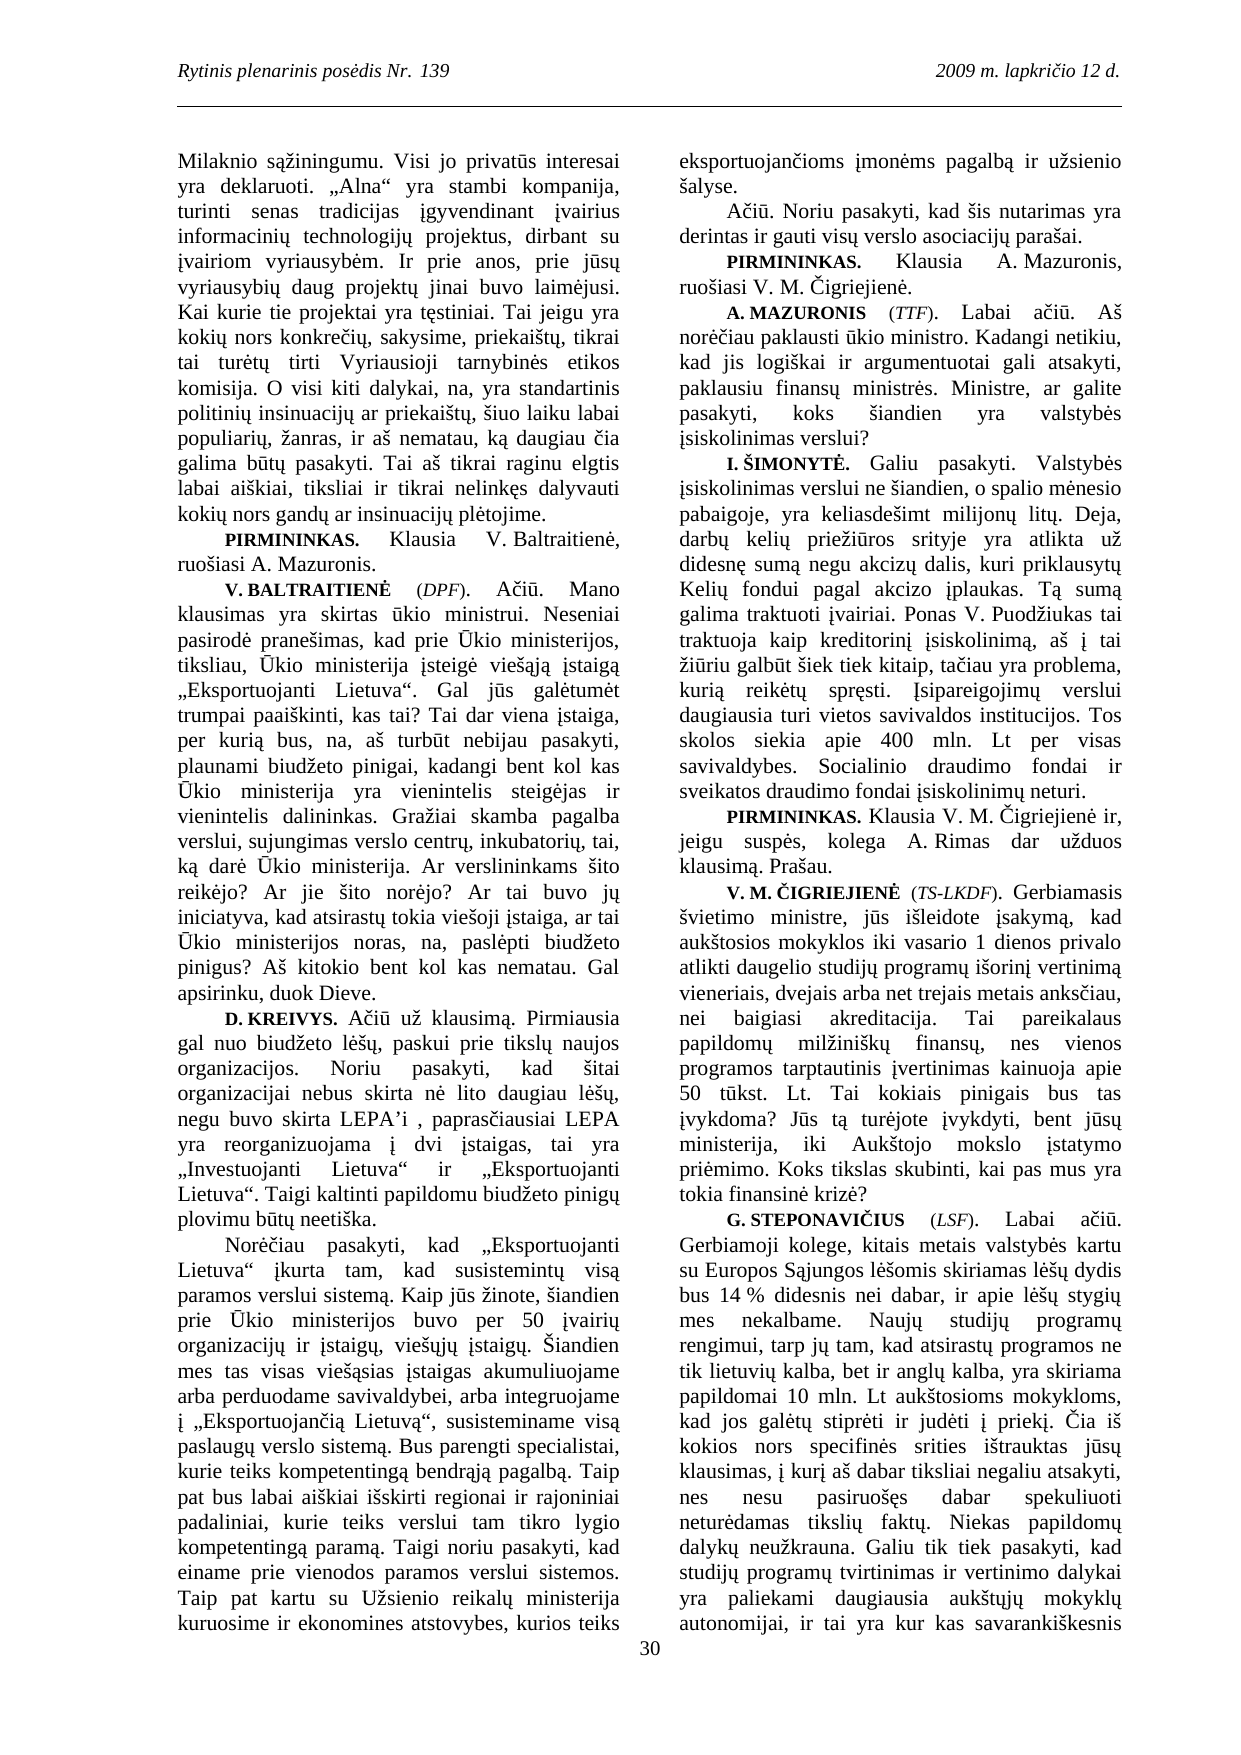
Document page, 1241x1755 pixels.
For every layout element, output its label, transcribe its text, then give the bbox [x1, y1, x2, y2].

text PIRMININKAS. Klausia V. M. Čigriejienė ir, jeigu suspės, kolega A. Rimas dar užduos klausimą. Prašau. [679, 803, 1122, 879]
text Ačiū. Noriu pasakyti, kad šis nutarimas yra derintas ir gauti visų verslo asociacijų parašai. [679, 198, 1122, 248]
text A. MAZURONIS (TTF). Labai ačiū. Aš norėčiau paklausti ūkio ministro. Kadangi netikiu, kad jis logiškai ir argumentuotai gali atsakyti, paklausiu finansų ministrės. Ministre, ar galite pasakyti, koks šiandien yra valstybės įsiskolinimas verslui? [679, 299, 1122, 450]
text eksportuojančioms įmonėms pagalbą ir užsienio šalyse. [679, 148, 1122, 198]
text PIRMININKAS. Klausia A. Mazuronis, ruošiasi V. M. Čigriejienė. [679, 248, 1122, 299]
text PIRMININKAS. Klausia V. Baltraitienė, ruošiasi A. Mazuronis. [177, 526, 620, 576]
text I. ŠIMONYTĖ. Galiu pasakyti. Valstybės įsiskolinimas verslui ne šiandien, o spalio mėnesio pabaigoje, yra keliasdešimt milijonų litų. Deja, darbų kelių priežiūros srityje yra atlikta už didesnę sumą negu akcizų dalis, kuri priklausytų Kelių fondui pagal akcizo įplaukas. Tą sumą galima traktuoti įvairiai. Ponas V. Puodžiukas tai traktuoja kaip kreditorinį įsiskolinimą, aš į tai žiūriu galbūt šiek tiek kitaip, tačiau yra problema, kurią reikėtų spręsti. Įsipareigojimų verslui daugiausia turi vietos savivaldos institucijos. Tos skolos siekia apie 400 mln. Lt per visas savivaldybes. Socialinio draudimo fondai ir sveikatos draudimo fondai įsiskolinimų neturi. [679, 450, 1122, 803]
text D. KREIVYS. Ačiū už klausimą. Pirmiausia gal nuo biudžeto lėšų, paskui prie tikslų naujos organizacijos. Noriu pasakyti, kad šitai organizacijai nebus skirta nė lito daugiau lėšų, negu buvo skirta LEPA’i , paprasčiausiai LEPA yra reorganizuojama į dvi įstaigas, tai yra „Investuojanti Lietuva“ ir „Eksportuojanti Lietuva“. Taigi kaltinti papildomu biudžeto pinigų plovimu būtų neetiška. [177, 1005, 620, 1232]
text V. M. ČIGRIEJIENĖ (TS-LKDF). Gerbiamasis švietimo ministre, jūs išleidote įsakymą, kad aukštosios mokyklos iki vasario 1 dienos privalo atlikti daugelio studijų programų išorinį vertinimą vieneriais, dvejais arba net trejais metais anksčiau, nei baigiasi akreditacija. Tai pareikalaus papildomų milžiniškų finansų, nes vienos programos tarptautinis įvertinimas kainuoja apie 50 tūkst. Lt. Tai kokiais pinigais bus tas įvykdoma? Jūs tą turėjote įvykdyti, bent jūsų ministerija, iki Aukštojo mokslo įstatymo priėmimo. Koks tikslas skubinti, kai pas mus yra tokia finansinė krizė? [679, 879, 1122, 1206]
text Milaknio sąžiningumu. Visi jo privatūs interesai yra deklaruoti. „Alna“ yra stambi kompanija, turinti senas tradicijas įgyvendinant įvairius informacinių technologijų projektus, dirbant su įvairiom vyriausybėm. Ir prie anos, prie jūsų vyriausybių daug projektų ji­nai buvo laimėjusi. Kai kurie tie projektai yra tęstiniai. Tai jeigu yra kokių nors konkrečių, sakysime, priekaištų, tikrai tai turėtų tirti Vyriausioji tarnybinės etikos komisija. O visi kiti dalykai, na, yra standartinis politinių insinuacijų ar priekaištų, šiuo laiku labai populiarių, žanras, ir aš nematau, ką daugiau čia galima būtų pasakyti. Tai aš tikrai raginu elgtis labai aiškiai, tiksliai ir tikrai nelinkęs dalyvauti kokių nors gandų ar insinuacijų plė­tojime. [177, 148, 620, 526]
text V. BALTRAITIENĖ (DPF). Ačiū. Mano klausimas yra skirtas ūkio ministrui. Neseniai pasirodė pranešimas, kad prie Ūkio ministerijos, tiksliau, Ūkio ministerija įsteigė viešąją įstaigą „Eksportuojanti Lietuva“. Gal jūs galėtumėt trumpai paaiškinti, kas tai? Tai dar viena įstaiga, per kurią bus, na, aš turbūt nebijau pasakyti, plaunami biudžeto pinigai, kadangi bent kol kas Ūkio ministerija yra vienintelis steigėjas ir vienintelis dalininkas. Gražiai skamba pagalba verslui, sujungimas verslo centrų, inkubatorių, tai, ką darė Ūkio ministerija. Ar verslininkams šito reikėjo? Ar jie šito norėjo? Ar tai buvo jų iniciatyva, kad atsirastų tokia viešoji įstaiga, ar tai Ūkio ministerijos noras, na, paslėpti biudžeto pinigus? Aš kitokio bent kol kas nematau. Gal apsirinku, duok Dieve. [177, 576, 620, 1005]
text Norėčiau pasakyti, kad „Eksportuojanti Lietuva“ įkurta tam, kad susistemintų visą paramos verslui sistemą. Kaip jūs žinote, šiandien prie Ūkio ministerijos buvo per 50 įvairių organizacijų ir įstaigų, viešųjų įstaigų. Šiandien mes tas visas viešąsias įstaigas akumuliuojame arba perduodame savivaldybei, arba integruojame į „Eksportuojančią Lietuvą“, susisteminame visą paslaugų verslo sistemą. Bus parengti specialistai, kurie teiks kompetentingą bendrąją pagalbą. Taip pat bus labai aiškiai išskirti regionai ir rajoniniai padaliniai, kurie teiks verslui tam tikro lygio kompetentingą paramą. Taigi noriu pasakyti, kad einame prie vienodos paramos verslui sistemos. Taip pat kartu su Užsienio reikalų ministerija kuruosime ir ekonomines atstovybes, kurios teiks [177, 1232, 620, 1635]
text G. STEPONAVIČIUS (LSF). Labai ačiū. Gerbiamoji kolege, kitais metais valstybės kartu su Europos Sąjungos lėšomis skiriamas lėšų dydis bus 14 % didesnis nei dabar, ir apie lėšų stygių mes nekalbame. Naujų studijų programų rengimui, tarp jų tam, kad atsirastų programos ne tik lietuvių kalba, bet ir anglų kalba, yra skiriama papildomai 10 mln. Lt aukštosioms mokykloms, kad jos galėtų stiprėti ir judėti į priekį. Čia iš kokios nors specifinės srities ištrauktas jūsų klausimas, į kurį aš dabar tiksliai negaliu atsakyti, nes nesu pasiruošęs dabar spekuliuoti neturėdamas tikslių faktų. Niekas papildomų dalykų neužkrauna. Galiu tik tiek pasakyti, kad studijų programų tvirtinimas ir vertinimo dalykai yra paliekami daugiausia aukštųjų mokyklų autonomijai, ir tai yra kur kas savarankiškesnis [679, 1206, 1122, 1635]
